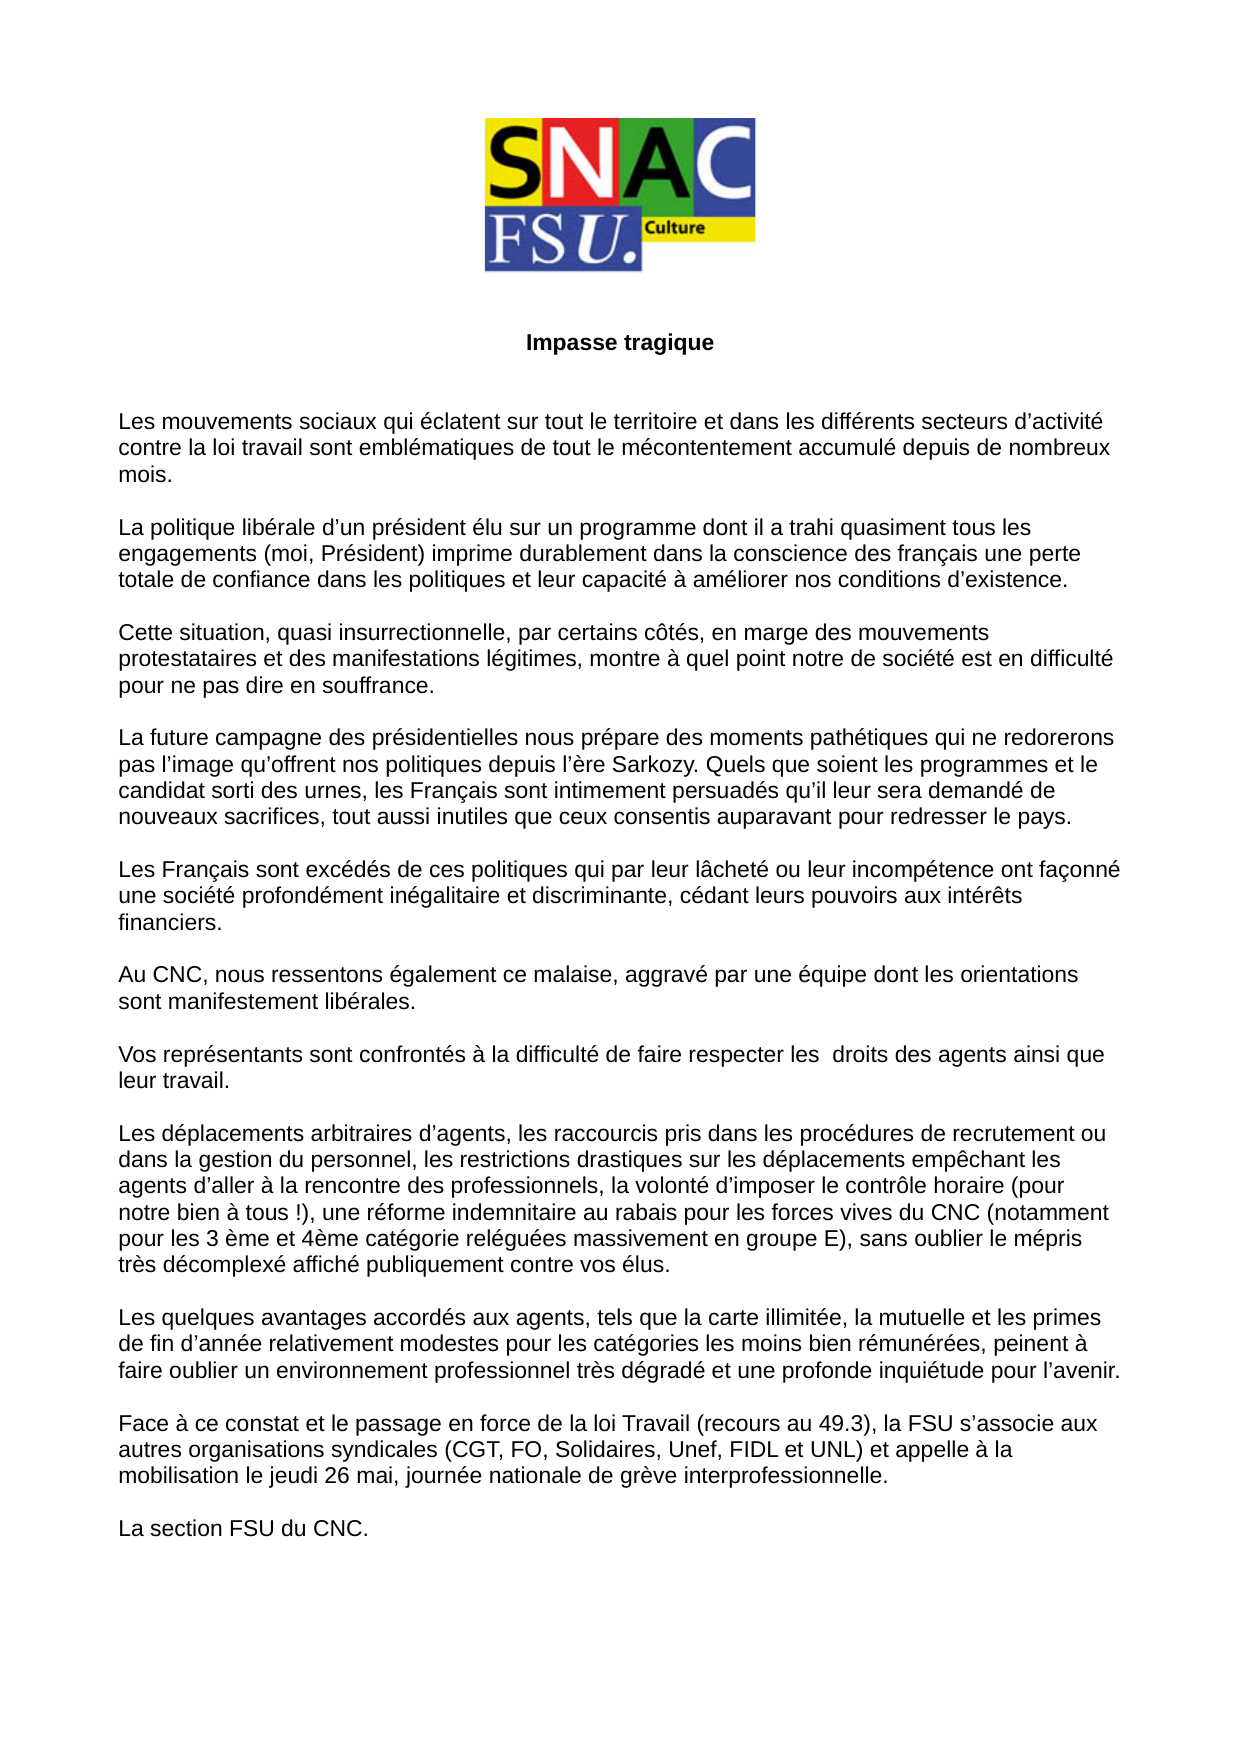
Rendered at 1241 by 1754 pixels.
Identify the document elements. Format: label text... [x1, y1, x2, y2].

text Les quelques avantages accordés aux agents, tels que la carte illimitée, la mutuelle et les primes de fin d’année relativement modestes pour les catégories les moins bien rémunérées, peinent à faire oublier un environnement professionnel très dégradé et une profonde inquiétude pour l’avenir. [118, 1304, 1122, 1383]
text La section FSU du CNC. [118, 1515, 1122, 1541]
text Les déplacements arbitraires d’agents, les raccourcis pris dans les procédures de recrutement ou dans la gestion du personnel, les restrictions drastiques sur les déplacements empêchant les agents d’aller à la rencontre des professionnels, la volonté d’imposer le contrôle horaire (pour notre bien à tous !), une réforme indemnitaire au rabais pour les forces vives du CNC (notamment pour les 3 ème et 4ème catégorie reléguées massivement en groupe E), sans oublier le mépris très décomplexé affiché publiquement contre vos élus. [118, 1119, 1122, 1278]
text La politique libérale d’un président élu sur un programme dont il a trahi quasiment tous les engagements (moi, Président) imprime durablement dans la conscience des français une perte totale de confiance dans les politiques et leur capacité à améliorer nos conditions d’existence. [118, 513, 1122, 592]
text La future campagne des présidentielles nous prépare des moments pathétiques qui ne redorerons pas l’image qu’offrent nos politiques depuis l’ère Sarkozy. Quels que soient les programmes et le candidat sorti des urnes, les Français sont intimement persuadés qu’il leur sera demandé de nouveaux sacrifices, tout aussi inutiles que ceux consentis auparavant pour redresser le pays. [118, 724, 1122, 830]
text Impasse tragique [118, 329, 1122, 355]
text Les mouvements sociaux qui éclatent sur tout le territoire et dans les différents secteurs d’activité contre la loi travail sont emblématiques de tout le mécontentement accumulé depuis de nombreux mois. [118, 408, 1122, 487]
text Les Français sont excédés de ces politiques qui par leur lâcheté ou leur incompétence ont façonné une société profondément inégalitaire et discriminante, cédant leurs pouvoirs aux intérêts financiers. [118, 856, 1122, 935]
picture [484, 118, 756, 274]
text Face à ce constat et le passage en force de la loi Travail (recours au 49.3), la FSU s’associe aux autres organisations syndicales (CGT, FO, Solidaires, Unef, FIDL et UNL) et appelle à la mobilisation le jeudi 26 mai, journée nationale de grève interprofessionnelle. [118, 1409, 1122, 1488]
text Vos représentants sont confrontés à la difficulté de faire respecter les droits des agents ainsi que leur travail. [118, 1041, 1122, 1093]
text Au CNC, nous ressentons également ce malaise, aggravé par une équipe dont les orientations sont manifestement libérales. [118, 961, 1122, 1014]
text Cette situation, quasi insurrectionnelle, par certains côtés, en marge des mouvements protestataires et des manifestations légitimes, montre à quel point notre de société est en difficulté pour ne pas dire en souffrance. [118, 619, 1122, 698]
